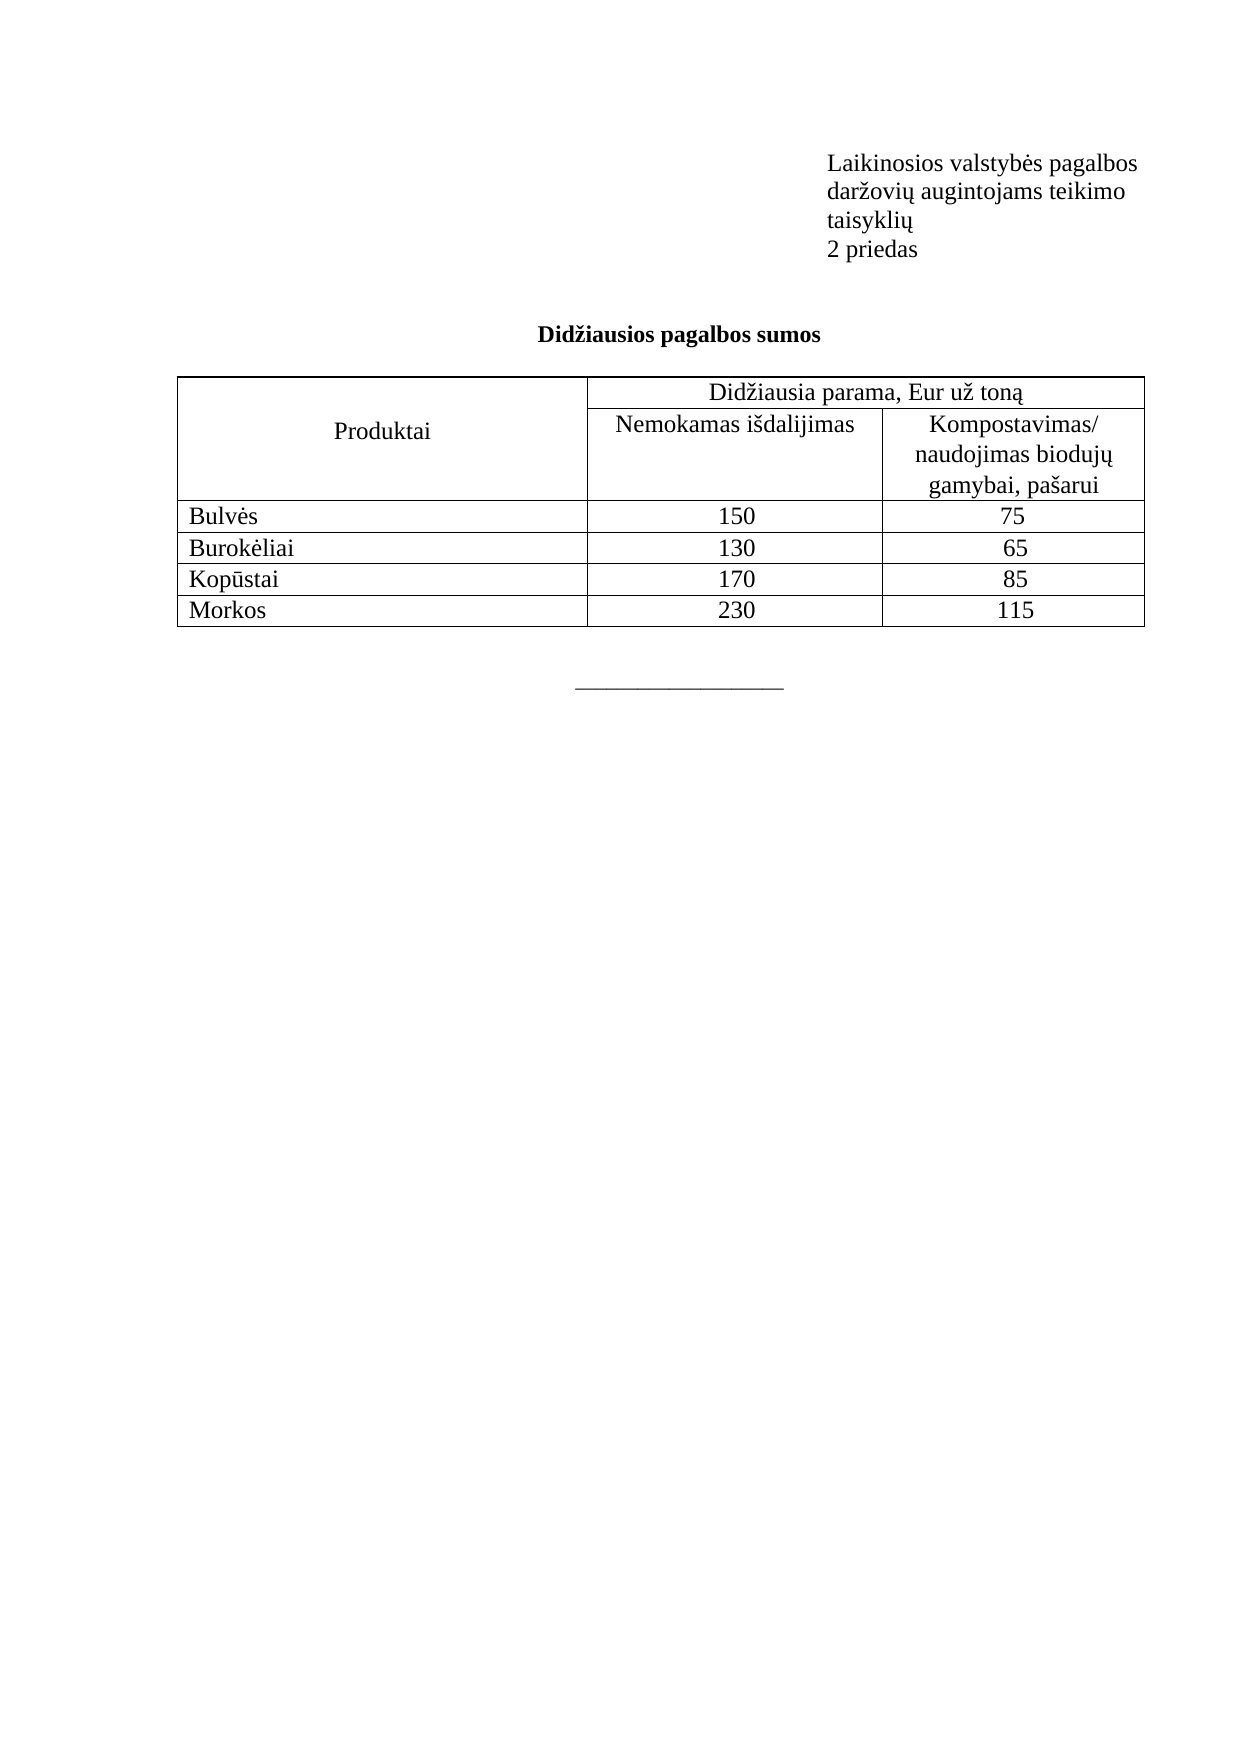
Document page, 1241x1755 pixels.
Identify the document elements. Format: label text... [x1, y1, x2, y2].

table_cell 75 [883, 501, 1144, 532]
text taisyklių [827, 205, 1181, 234]
text 2 priedas [827, 234, 1181, 263]
table_cell 170 [588, 564, 882, 594]
table_header Produktai [178, 378, 587, 500]
table_header Didžiausia parama, Eur už toną [588, 378, 1144, 408]
table_cell 150 [588, 501, 882, 532]
text Didžiausios pagalbos sumos [177, 320, 1181, 348]
table_cell Bulvės [178, 501, 587, 532]
text Laikinosios valstybės pagalbos [827, 148, 1181, 176]
table_cell Morkos [178, 596, 587, 626]
text daržovių augintojams teikimo [827, 176, 1181, 205]
table_cell 130 [588, 533, 882, 563]
table_cell Kopūstai [178, 564, 587, 594]
table_cell Nemokamas išdalijimas [588, 409, 882, 500]
table_cell 65 [883, 533, 1144, 563]
table_cell Burokėliai [178, 533, 587, 563]
table_cell 85 [883, 564, 1144, 594]
table_cell Kompostavimas/ naudojimas biodujų gamybai, pašarui [883, 409, 1144, 500]
table_cell 115 [883, 596, 1144, 626]
text ‒‒‒‒‒‒‒‒‒‒‒‒‒‒‒‒‒‒‒‒ [177, 675, 1181, 699]
table_cell 230 [588, 596, 882, 626]
